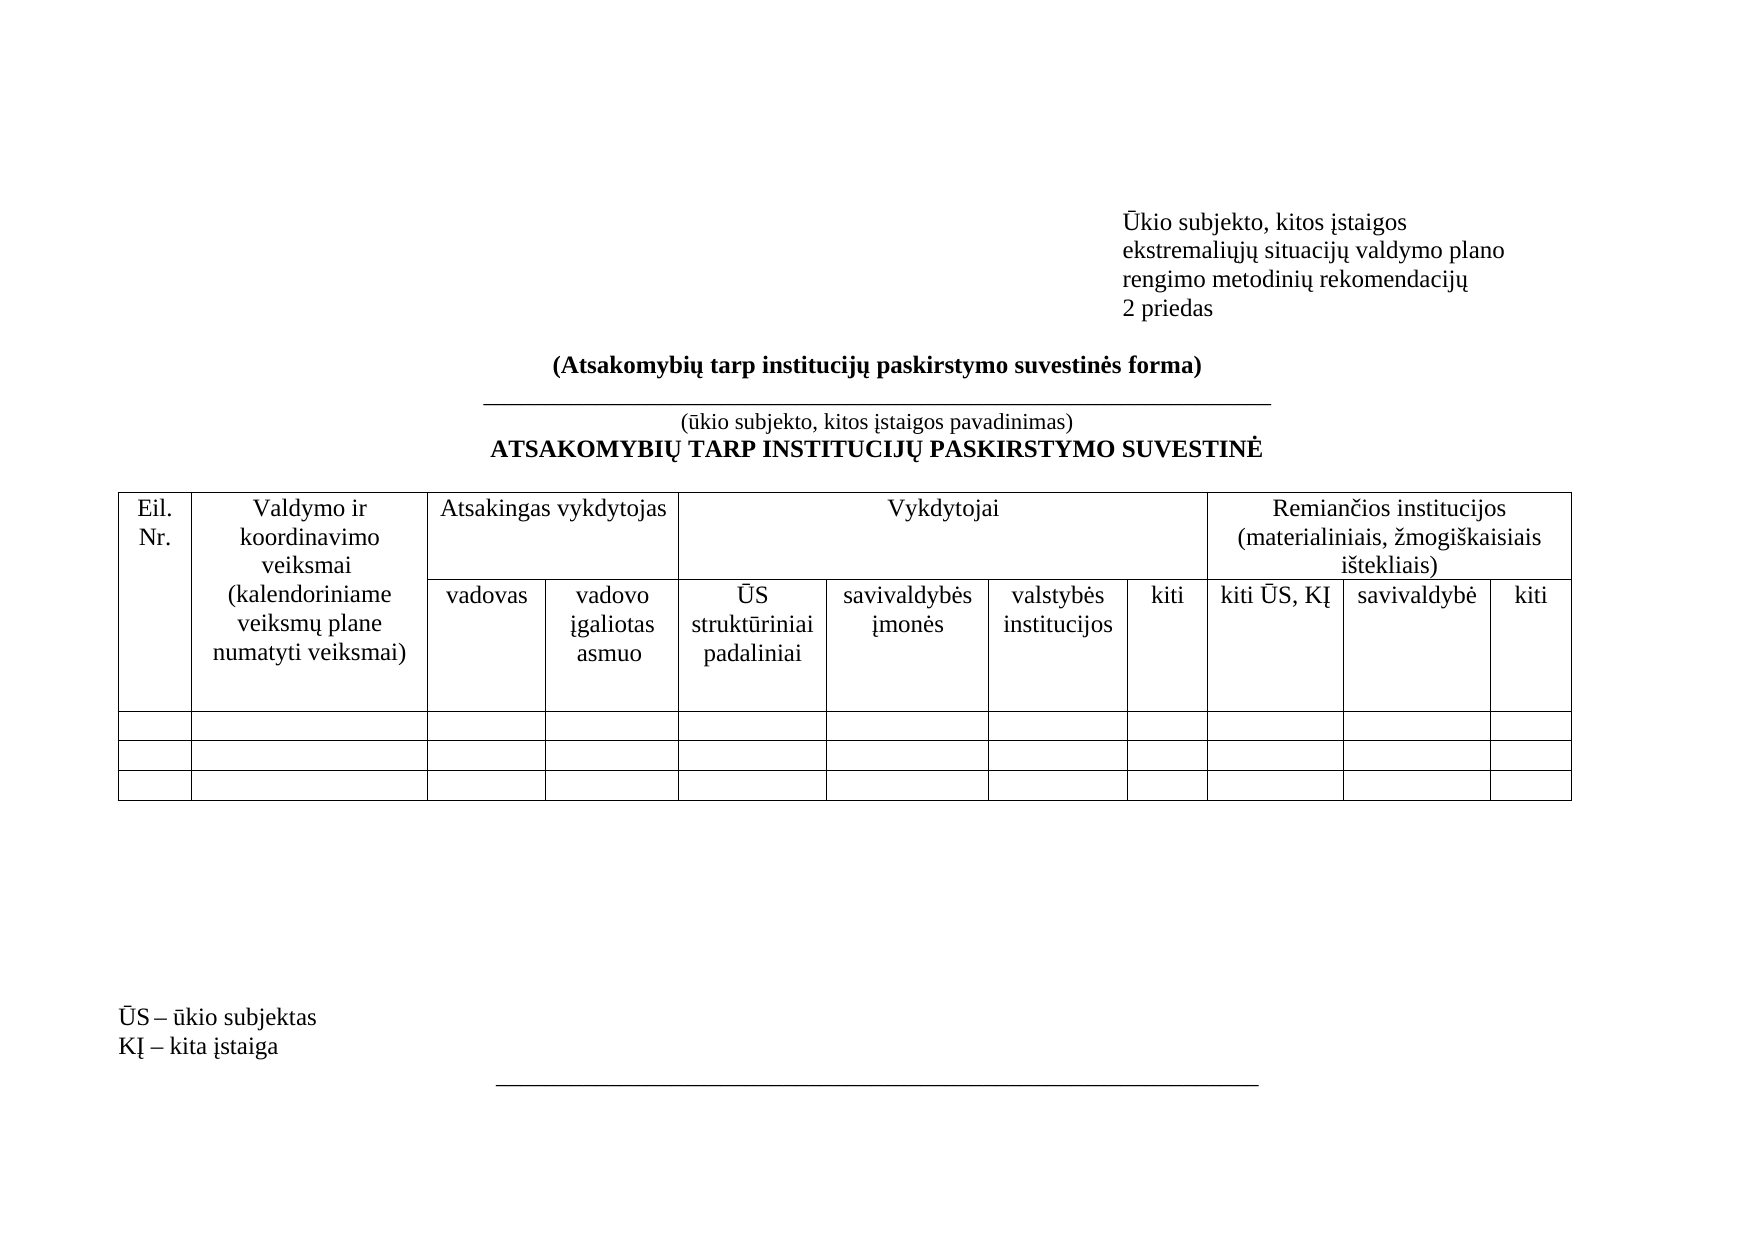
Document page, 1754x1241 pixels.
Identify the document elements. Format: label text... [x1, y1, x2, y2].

text (Atsakomybių tarp institucijų paskirstymo suvestinės forma) [118, 350, 1636, 379]
text rengimo metodinių rekomendacijų [1122, 264, 1636, 293]
table_cell [192, 741, 427, 770]
text ekstremaliųjų situacijų valdymo plano [1122, 235, 1636, 264]
table_cell savivaldybė [1344, 580, 1490, 711]
table_cell [679, 771, 826, 800]
table_cell [679, 712, 826, 740]
table_cell kiti ŪS, KĮ [1208, 580, 1343, 711]
table_cell [827, 771, 988, 800]
table_cell [1208, 771, 1343, 800]
table_header Vykdytojai [679, 493, 1207, 579]
table_cell [679, 741, 826, 770]
table_cell [1491, 771, 1571, 800]
table_cell [989, 771, 1127, 800]
table_header Remiančios institucijos (materialiniais, žmogiškaisiais ištekliais) [1208, 493, 1571, 579]
table_cell [1128, 771, 1207, 800]
text ŪS – ūkio subjektas [118, 1002, 1636, 1031]
table_cell [1128, 741, 1207, 770]
table_cell vadovo įgaliotas asmuo [546, 580, 678, 711]
table_cell [428, 741, 545, 770]
table_cell vadovas [428, 580, 545, 711]
table_cell [546, 741, 678, 770]
table_cell [989, 712, 1127, 740]
table_cell [546, 712, 678, 740]
text _______________________________________________________________ [118, 379, 1636, 408]
table_cell ŪS struktūriniai padaliniai [679, 580, 826, 711]
table_cell [119, 741, 191, 770]
table_header Valdymo ir koordinavimo veiksmai (kalendoriniame veiksmų plane numatyti veiksmai) [192, 493, 427, 711]
text KĮ – kita įstaiga [118, 1031, 1636, 1060]
table_cell [1128, 712, 1207, 740]
table_cell [192, 712, 427, 740]
table_header Eil. Nr. [119, 493, 191, 711]
table_cell [192, 771, 427, 800]
text ATSAKOMYBIŲ TARP INSTITUCIJŲ PASKIRSTYMO SUVESTINĖ [118, 434, 1636, 463]
table_cell [119, 712, 191, 740]
table_cell [1208, 741, 1343, 770]
table_cell [1344, 771, 1490, 800]
text Ūkio subjekto, kitos įstaigos [1122, 207, 1636, 235]
text _____________________________________________________________ [118, 1060, 1636, 1088]
table_cell [1208, 712, 1343, 740]
table_cell kiti [1491, 580, 1571, 711]
text 2 priedas [1122, 293, 1636, 322]
table_cell [119, 771, 191, 800]
table_cell valstybės institucijos [989, 580, 1127, 711]
table_cell [1491, 741, 1571, 770]
text (ūkio subjekto, kitos įstaigos pavadinimas) [118, 408, 1636, 434]
table_cell [1344, 712, 1490, 740]
table_cell [546, 771, 678, 800]
table_cell [827, 712, 988, 740]
table_cell [428, 712, 545, 740]
table_cell kiti [1128, 580, 1207, 711]
table_cell [1491, 712, 1571, 740]
table_cell savivaldybės įmonės [827, 580, 988, 711]
table_cell [1344, 741, 1490, 770]
table_header Atsakingas vykdytojas [428, 493, 678, 579]
table_cell [827, 741, 988, 770]
table_cell [989, 741, 1127, 770]
table_cell [428, 771, 545, 800]
